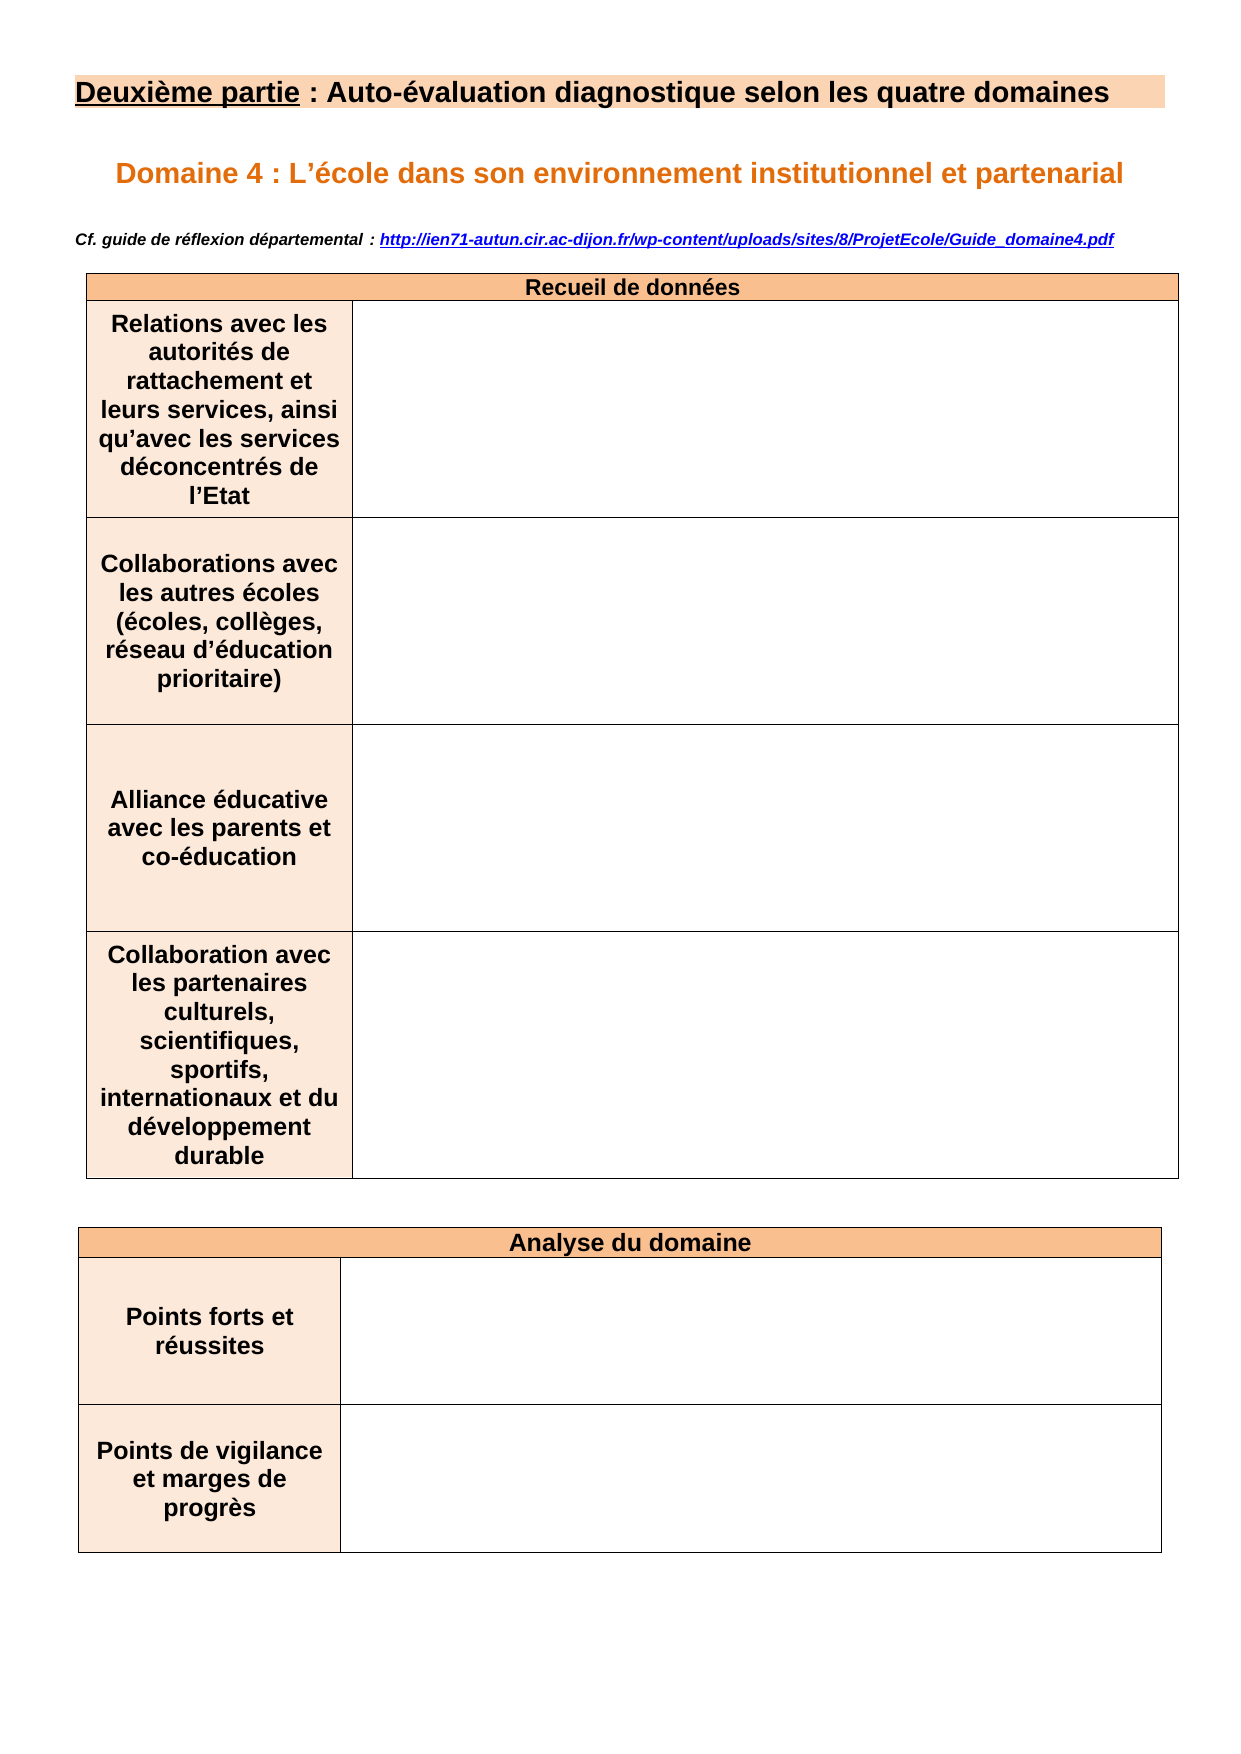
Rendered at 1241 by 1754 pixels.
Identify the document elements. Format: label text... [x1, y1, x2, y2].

table_cell Collaborations avec les autres écoles (écoles, collèges, réseau d’éducation prioritaire) [87, 518, 352, 724]
table_cell Collaboration avec les partenaires culturels, scientifiques, sportifs, internationaux et du développement durable [87, 932, 352, 1177]
text Domaine 4 : L’école dans son environnement institutionnel et partenarial [75, 156, 1165, 190]
table_cell [353, 518, 1178, 724]
table_header Recueil de données [87, 274, 1178, 300]
table_cell Points forts et réussites [79, 1258, 340, 1404]
text Deuxième partie : Auto-évaluation diagnostique selon les quatre domaines [75, 75, 1165, 108]
text Cf. guide de réflexion départemental : http://ien71-autun.cir.ac-dijon.fr/wp-content/uploads/sites/8/ProjetEcole/Guide_domaine4.pdf [75, 230, 1165, 249]
table_header Analyse du domaine [79, 1228, 1161, 1257]
table_cell [341, 1258, 1161, 1404]
table_cell [353, 725, 1178, 931]
table_cell [353, 932, 1178, 1177]
table_cell [353, 301, 1178, 517]
table_cell Relations avec les autorités de rattachement et leurs services, ainsi qu’avec les services déconcentrés de l’Etat [87, 301, 352, 517]
table_cell Points de vigilance et marges de progrès [79, 1405, 340, 1552]
table_cell [341, 1405, 1161, 1552]
table_cell Alliance éducative avec les parents et co-éducation [87, 725, 352, 931]
